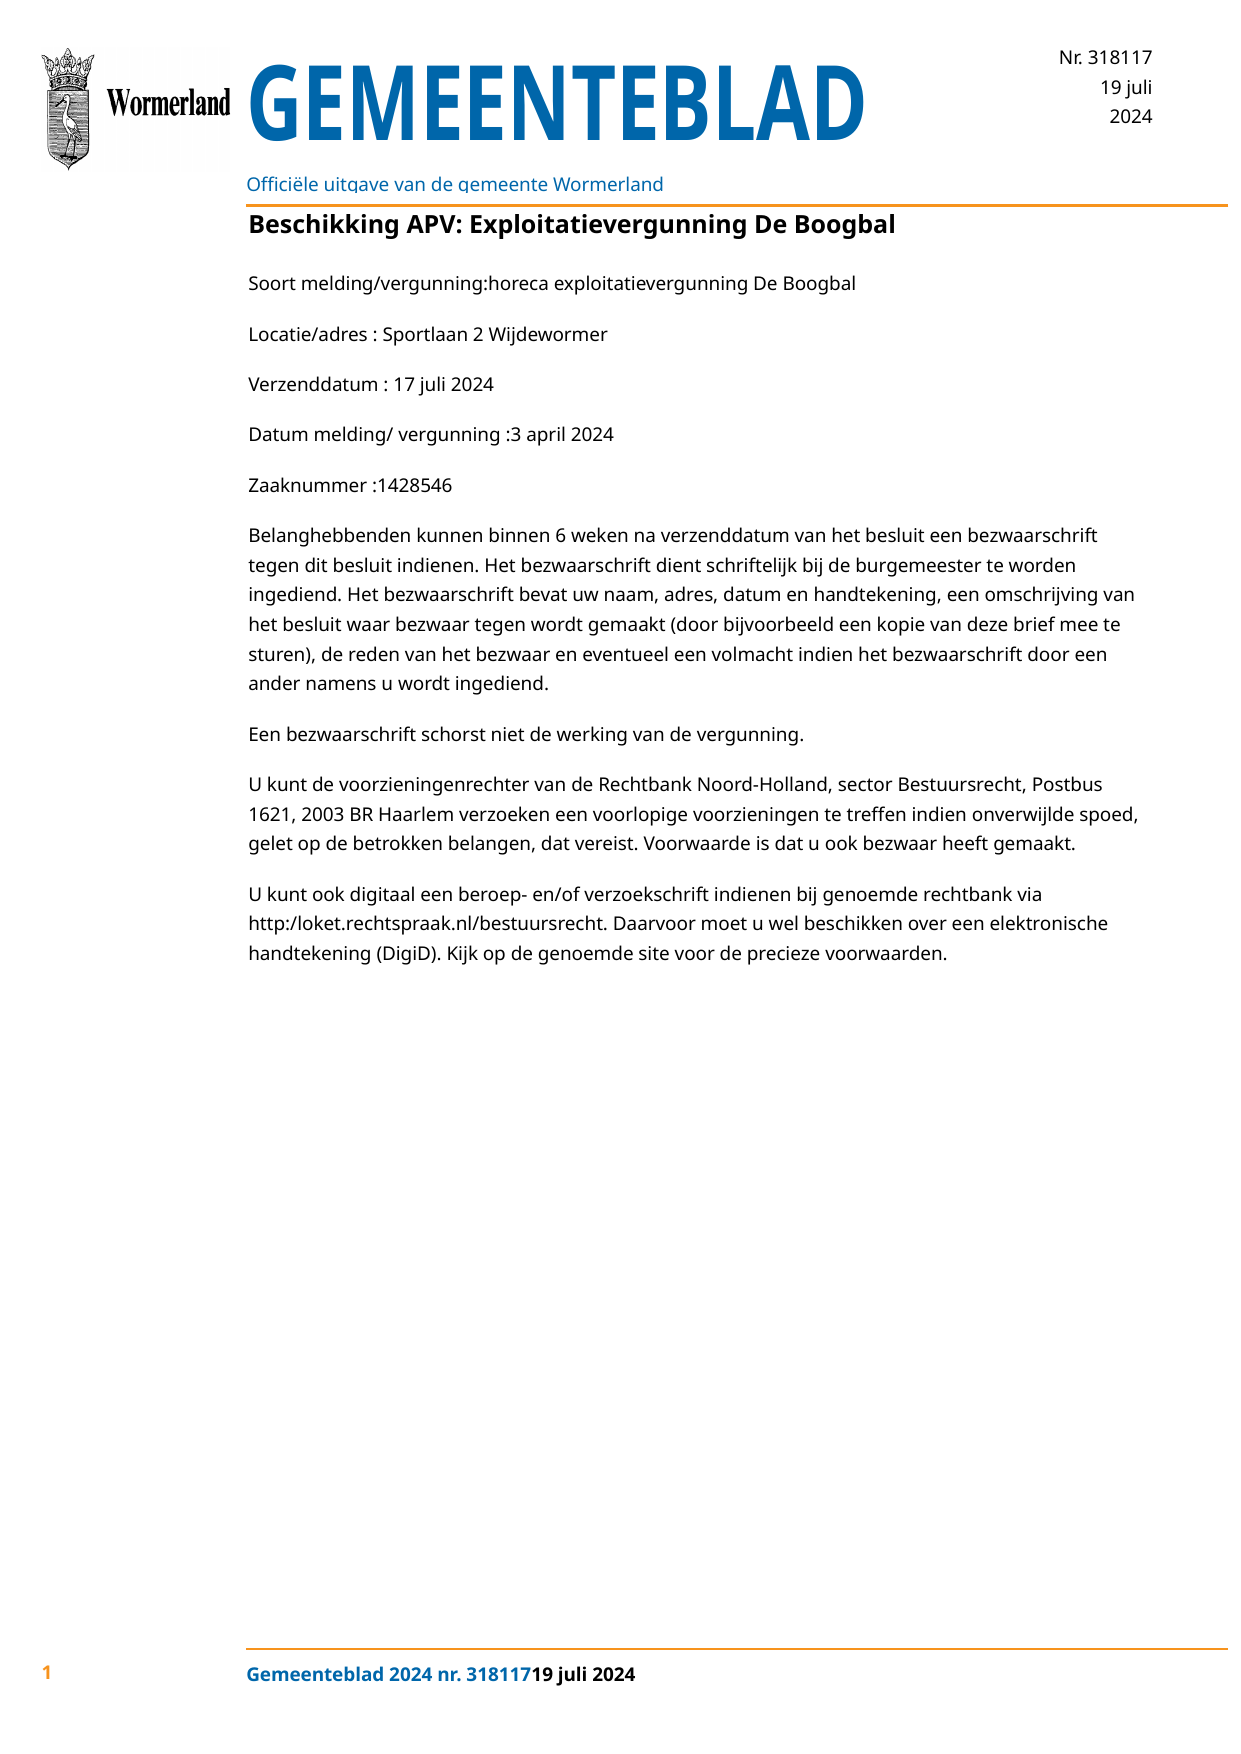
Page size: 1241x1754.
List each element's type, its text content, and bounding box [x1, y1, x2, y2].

text Locatie/adres : Sportlaan 2 Wijdewormer [248, 321, 1152, 346]
text Soort melding/vergunning:horeca exploitatievergunning De Boogbal [248, 270, 1152, 296]
text Een bezwaarschrift schorst niet de werking van de vergunning. [248, 721, 1152, 746]
text Datum melding/ vergunning :3 april 2024 [248, 422, 1152, 447]
text Zaaknummer :1428546 [248, 472, 1152, 498]
text Belanghebbenden kunnen binnen 6 weken na verzenddatum van het besluit een bezwaarschrift tegen dit besluit indienen. Het bezwaarschrift dient schriftelijk bij de burgemeester te worden ingediend. Het bezwaarschrift bevat uw naam, adres, datum en handtekening, een omschrijving van het besluit waar bezwaar tegen wordt gemaakt (door bijvoorbeeld een kopie van deze brief mee te sturen), de reden van het bezwaar en eventueel een volmacht indien het bezwaarschrift door een ander namens u wordt ingediend. [248, 522, 1152, 696]
text Verzenddatum : 17 juli 2024 [248, 371, 1152, 397]
text U kunt de voorzieningenrechter van de Rechtbank Noord-Holland, sector Bestuursrecht, Postbus 1621, 2003 BR Haarlem verzoeken een voorlopige voorzieningen te treffen indien onverwijlde spoed, gelet op de betrokken belangen, dat vereist. Voorwaarde is dat u ook bezwaar heeft gemaakt. [248, 771, 1152, 856]
picture [41, 47, 231, 172]
text Beschikking APV: Exploitatievergunning De Boogbal [248, 207, 1152, 241]
text U kunt ook digitaal een beroep- en/of verzoekschrift indienen bij genoemde rechtbank via http:/loket.rechtspraak.nl/bestuursrecht. Daarvoor moet u wel beschikken over een elektronische handtekening (DigiD). Kijk op de genoemde site voor de precieze voorwaarden. [248, 881, 1152, 966]
